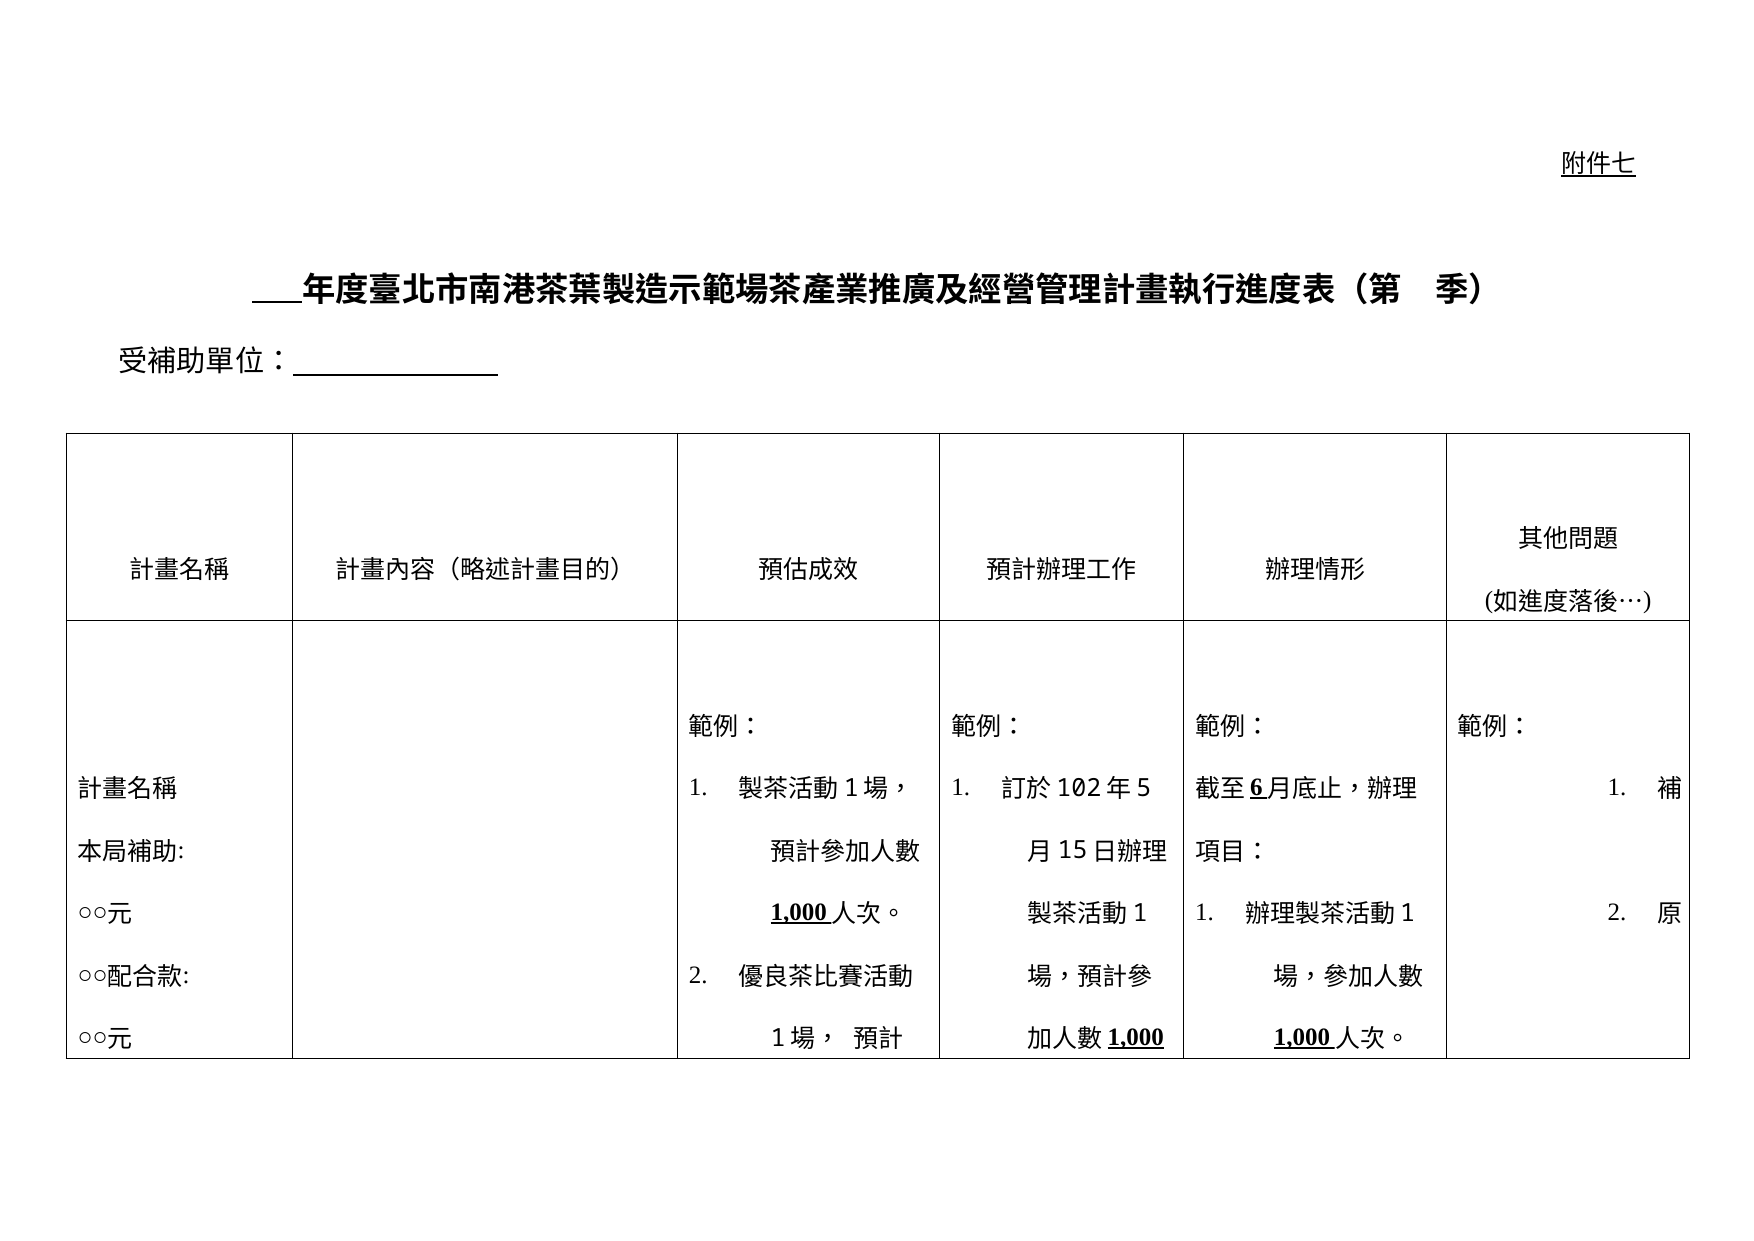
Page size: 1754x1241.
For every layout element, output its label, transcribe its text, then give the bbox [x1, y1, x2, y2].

table_header 預計辦理工作 [940, 434, 1183, 620]
text 受補助單位： [118, 332, 1636, 382]
table_header 計畫名稱 [67, 434, 292, 620]
table_header 計畫內容（略述計畫目的） [293, 434, 677, 620]
table_cell 範例： 製茶活動1場， 預計參加人數1,000人次。 優良茶比賽活動1場， 預計100位農友參加。 茶葉推廣活動20場次，預估參加人數約有1,600人。 [678, 621, 939, 1058]
table_cell 範例： 補助款已（未）撥付。 原訂5月辦理20場茶葉推廣活動，因颱風豪雨影響，僅完成10場次，其餘10場次延至7月底前辦理完成。 [1447, 621, 1689, 1058]
text 附件七 [118, 120, 1636, 183]
table_cell [293, 621, 677, 1058]
table_cell 範例： 訂於102年5月15日辦理製茶活動1場，預計參加人數1,000人次。 訂於102年5月15日辦理優良茶比賽1場，預計100位農友參加。 預計辦理茶葉推廣活動 20場次，預估參加人數約有1,600人。 [940, 621, 1183, 1058]
table_header 其他問題 (如進度落後…) [1447, 434, 1689, 620]
text 年度臺北市南港茶葉製造示範場茶產業推廣及經營管理計畫執行進度表（第 季） [118, 245, 1636, 308]
table_cell 計畫名稱 本局補助: ○○元 ○○配合款: ○○元 [67, 621, 292, 1058]
table_header 辦理情形 [1184, 434, 1446, 620]
table_cell 範例： 截至6月底止，辦理項目： 辦理製茶活動1場，參加人數1,000人次。 辦理優良茶比賽1場，共計100位農友參加，並選出特等獎1名、貳等獎5名….等。 目前已辦理茶葉推廣活動 10場次，參加人數約有1,000人。 [1184, 621, 1446, 1058]
table_header 預估成效 [678, 434, 939, 620]
